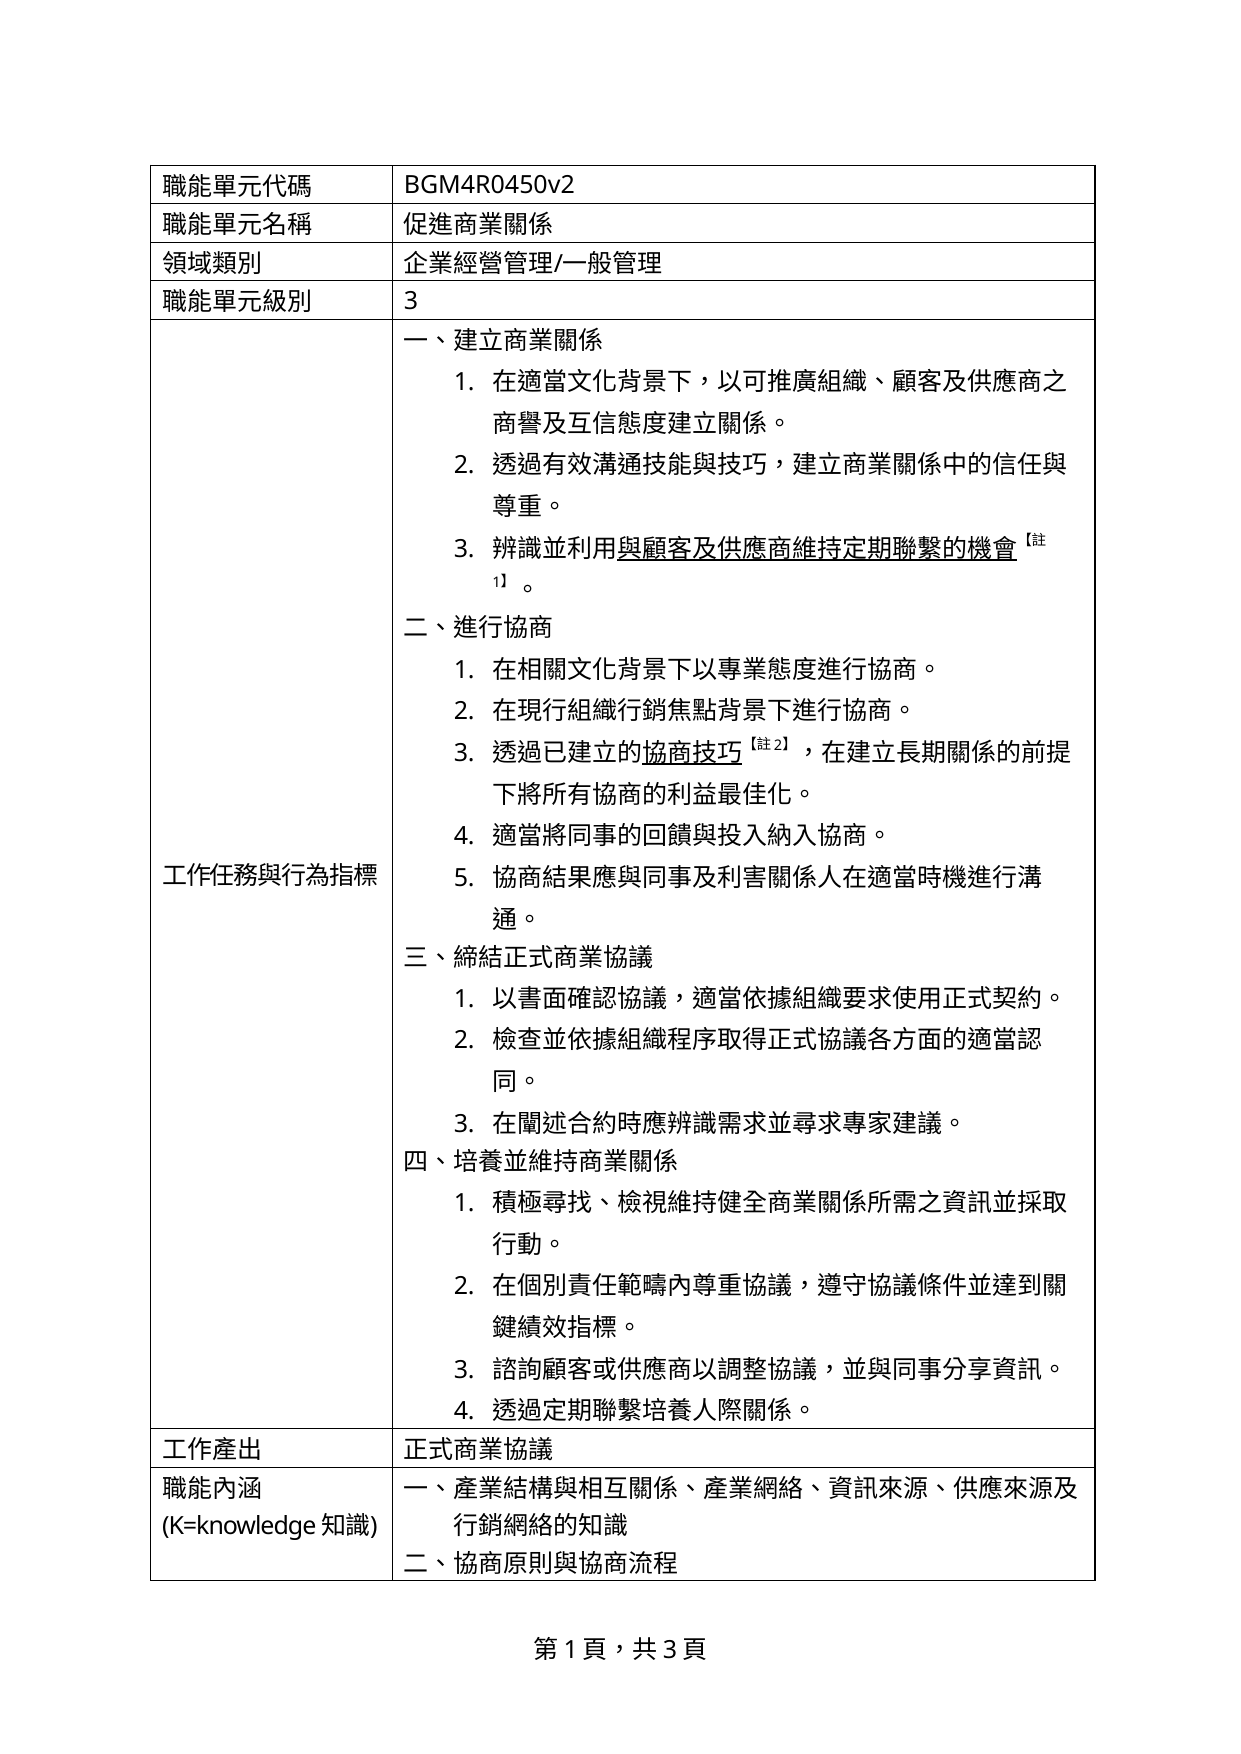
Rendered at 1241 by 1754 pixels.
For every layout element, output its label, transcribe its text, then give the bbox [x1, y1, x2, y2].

table_cell 產業結構與相互關係、產業網絡、資訊來源、供應來源及行銷網絡的知識 協商原則與協商流程 影響相關產業領域協商與契約的法規 簽訂契約的相關知識 [393, 1468, 1094, 1580]
table_cell 領域類別 [151, 243, 392, 280]
table_cell 企業經營管理/一般管理 [393, 243, 1094, 280]
table_cell 正式商業協議 [393, 1429, 1094, 1467]
table_header 職能單元代碼 [151, 166, 392, 203]
table_cell 工作任務與行為指標 [151, 320, 392, 1428]
table_cell 促進商業關係 [393, 204, 1094, 242]
table_header BGM4R0450v2 [393, 166, 1094, 203]
table_cell 3 [393, 281, 1094, 319]
table_cell 建立商業關係 在適當文化背景下，以可推廣組織、顧客及供應商之商譽及互信態度建立關係。 透過有效溝通技能與技巧，建立商業關係中的信任與尊重。 辨識並利用與顧客及供應商維持定期聯繫的機會【註1】。 進行協商 在相關文化背景下以專業態度進行協商。 在現行組織行銷焦點背景下進行協商。 透過已建立的協商技巧【註2】，在建立長期關係的前提下將所有協商的利益最佳化。 適當將同事的回饋與投入納入協商。 協商結果應與同事及利害關係人在適當時機進行溝通。 締結正式商業協議 以書面確認協議，適當依據組織要求使用正式契約。 檢查並依據組織程序取得正式協議各方面的適當認同。 在闡述合約時應辨識需求並尋求專家建議。 培養並維持商業關係 積極尋找、檢視維持健全商業關係所需之資訊並採取行動。 在個別責任範疇內尊重協議，遵守協議條件並達到關鍵績效指標。 諮詢顧客或供應商以調整協議，並與同事分享資訊。 透過定期聯繫培養人際關係。 [393, 320, 1094, 1428]
table_cell 工作產出 [151, 1429, 392, 1467]
table_cell 職能單元級別 [151, 281, 392, 319]
table_cell 職能單元名稱 [151, 204, 392, 242]
table_cell 職能內涵 (K=knowledge知識) [151, 1468, 392, 1580]
